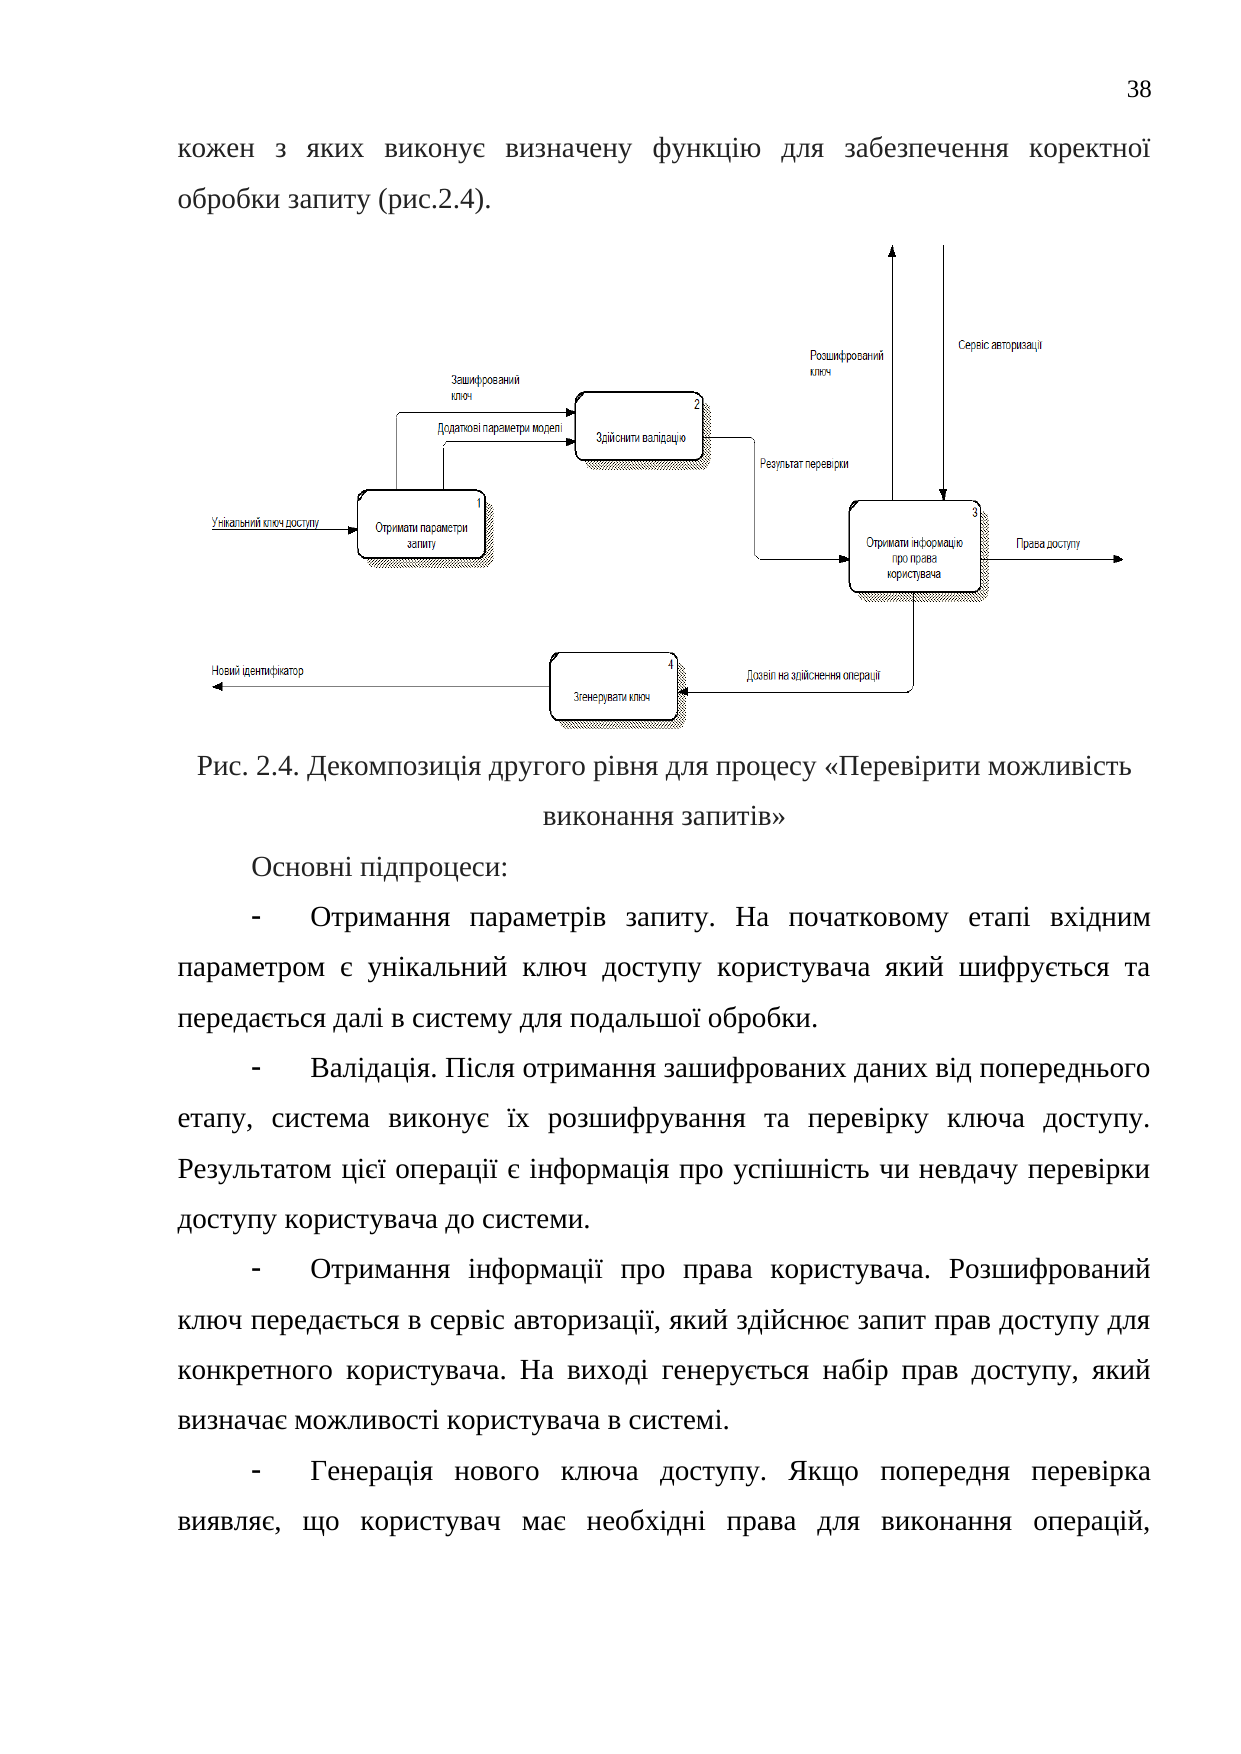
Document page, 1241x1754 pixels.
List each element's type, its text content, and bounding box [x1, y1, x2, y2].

list Отримання параметрів запиту. На початковому етапі вхідним параметром є унікальний ключ доступу користувача який шифрується та передається далі в систему для подальшої обробки. [177, 899, 1152, 1033]
list Отримання інформації про права користувача. Розшифрований ключ передається в сервіс авторизації, який здійснює запит прав доступу для конкретного користувача. На виході генерується набір прав доступу, який визначає можливості користувача в системі. [177, 1251, 1152, 1436]
picture [203, 231, 1126, 735]
list Валідація. Після отримання зашифрованих даних від попереднього етапу, система виконує їх розшифрування та перевірку ключа доступу. Результатом цієї операції є інформація про успішність чи невдачу перевірки доступу користувача до системи. [177, 1050, 1152, 1235]
text Основні підпроцеси: [177, 849, 1152, 882]
text кожен з яких виконує визначену функцію для забезпечення коректної обробки запиту (рис.2.4). [177, 131, 1152, 214]
list Генерація нового ключа доступу. Якщо попередня перевірка виявляє, що користувач має необхідні права для виконання операцій, [177, 1453, 1152, 1537]
text Рис. 2.4. Декомпозиція другого рівня для процесу «Перевірити можливість виконання запитів» [177, 748, 1152, 832]
